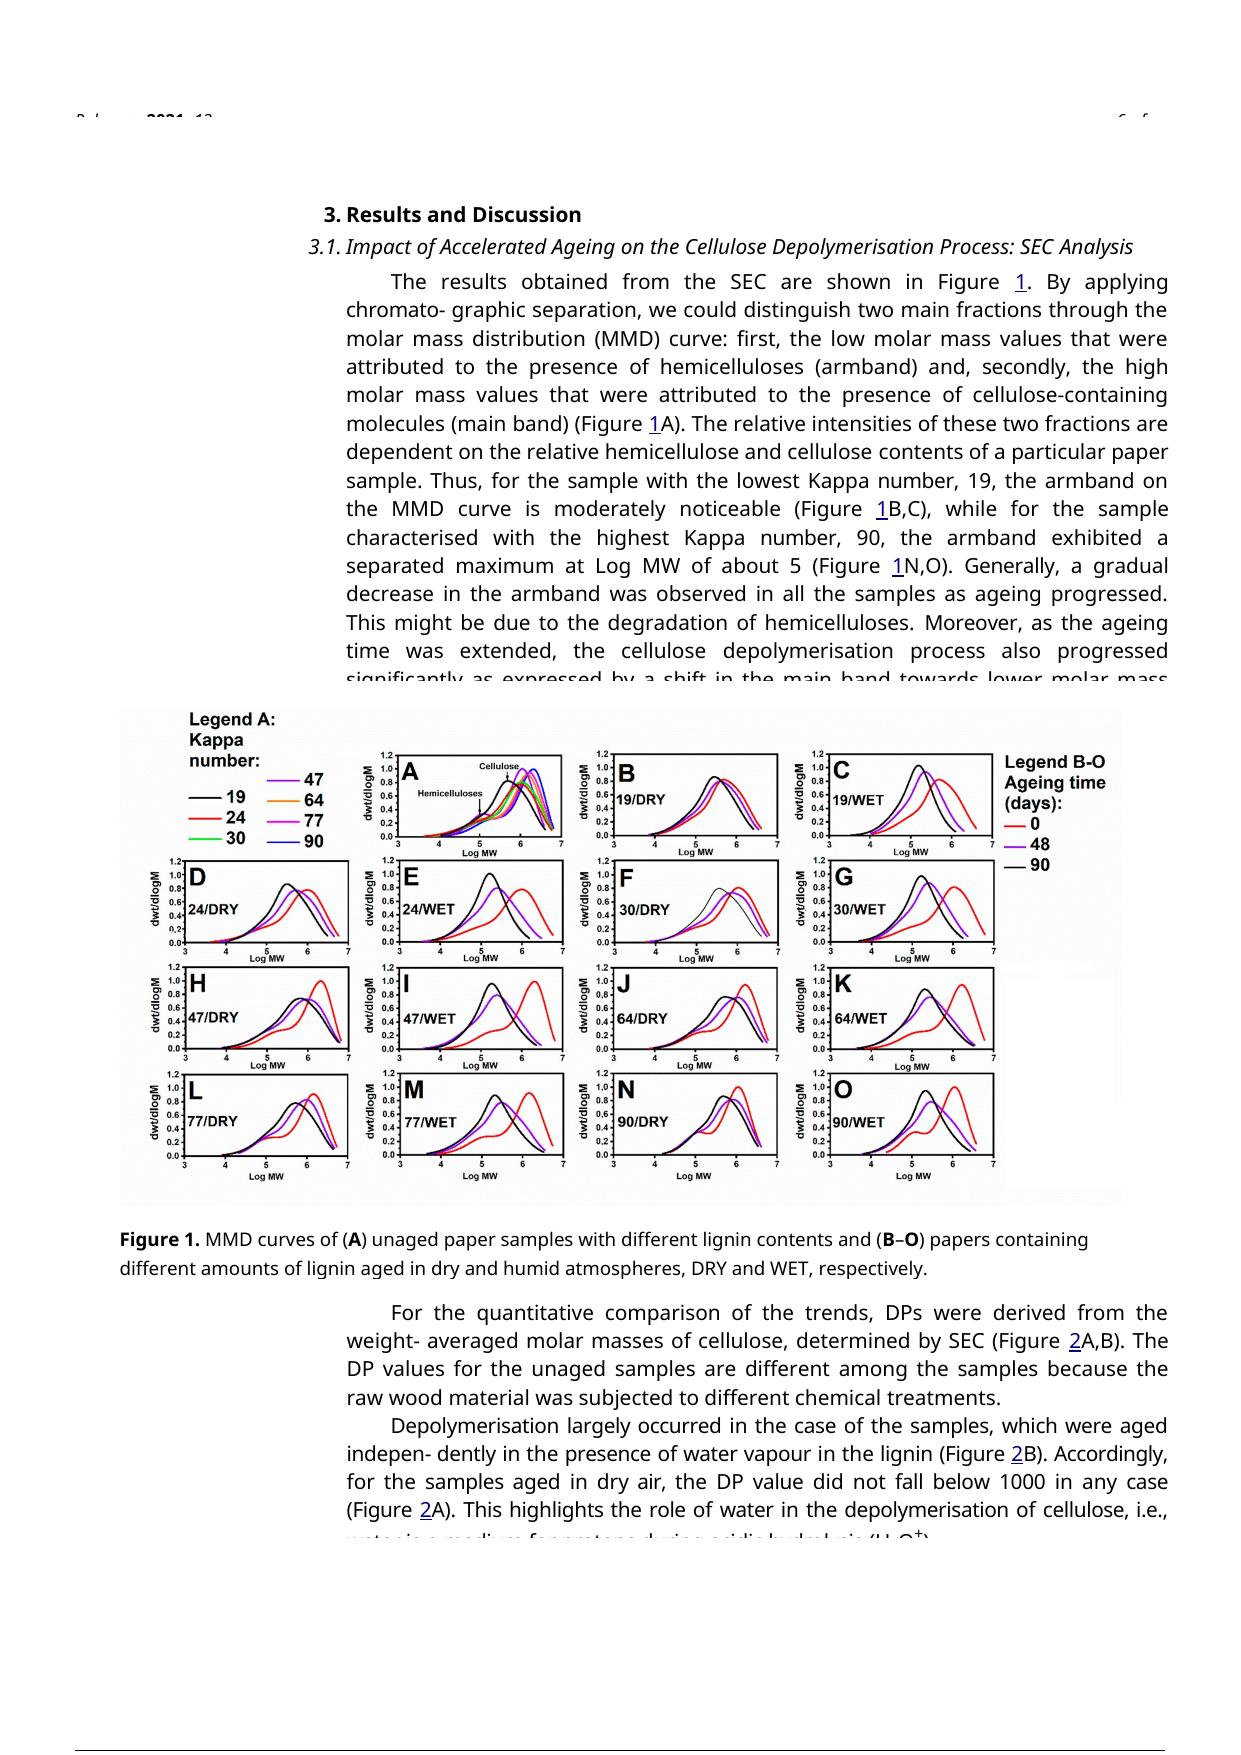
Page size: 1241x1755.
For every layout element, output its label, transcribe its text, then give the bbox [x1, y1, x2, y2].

text Depolymerisation largely occurred in the case of the samples, which were aged indepen- dently in the presence of water vapour in the lignin (Figure 2B). Accordingly, for the samples aged in dry air, the DP value did not fall below 1000 in any case (Figure 2A). This highlights the role of water in the depolymerisation of cellulose, i.e., water is a medium for protons during acidic hydrolysis (H3O+). [346, 1412, 1169, 1537]
text For the quantitative comparison of the trends, DPs were derived from the weight- averaged molar masses of cellulose, determined by SEC (Figure 2A,B). The DP values for the unaged samples are different among the samples because the raw wood material was subjected to different chemical treatments. [346, 1298, 1169, 1411]
list Results and Discussion [346, 200, 1171, 228]
text Figure 1. MMD curves of (A) unaged paper samples with different lignin contents and (B–O) papers containing different amounts of lignin aged in dry and humid atmospheres, DRY and WET, respectively. [119, 1226, 1123, 1278]
list Impact of Accelerated Ageing on the Cellulose Depolymerisation Process: SEC Analysis [346, 232, 1171, 260]
text 6 of 15 [1117, 108, 1167, 131]
text The results obtained from the SEC are shown in Figure 1. By applying chromato- graphic separation, we could distinguish two main fractions through the molar mass distribution (MMD) curve: first, the low molar mass values that were attributed to the presence of hemicelluloses (armband) and, secondly, the high molar mass values that were attributed to the presence of cellulose-containing molecules (main band) (Figure 1A). The relative intensities of these two fractions are dependent on the relative hemicellulose and cellulose contents of a particular paper sample. Thus, for the sample with the lowest Kappa number, 19, the armband on the MMD curve is moderately noticeable (Figure 1B,C), while for the sample characterised with the highest Kappa number, 90, the armband exhibited a separated maximum at Log MW of about 5 (Figure 1N,O). Generally, a gradual decrease in the armband was observed in all the samples as ageing progressed. This might be due to the degradation of hemicelluloses. Moreover, as the ageing time was extended, the cellulose depolymerisation process also progressed significantly as expressed by a shift in the main band towards lower molar mass values and Log MW, consequently. Therefore, the cellulose and hemicellulose fractions could have overlapped for samples at the final stages of ageing. [346, 267, 1169, 680]
text Polymers 2021, 13, 1029 [74, 108, 243, 131]
